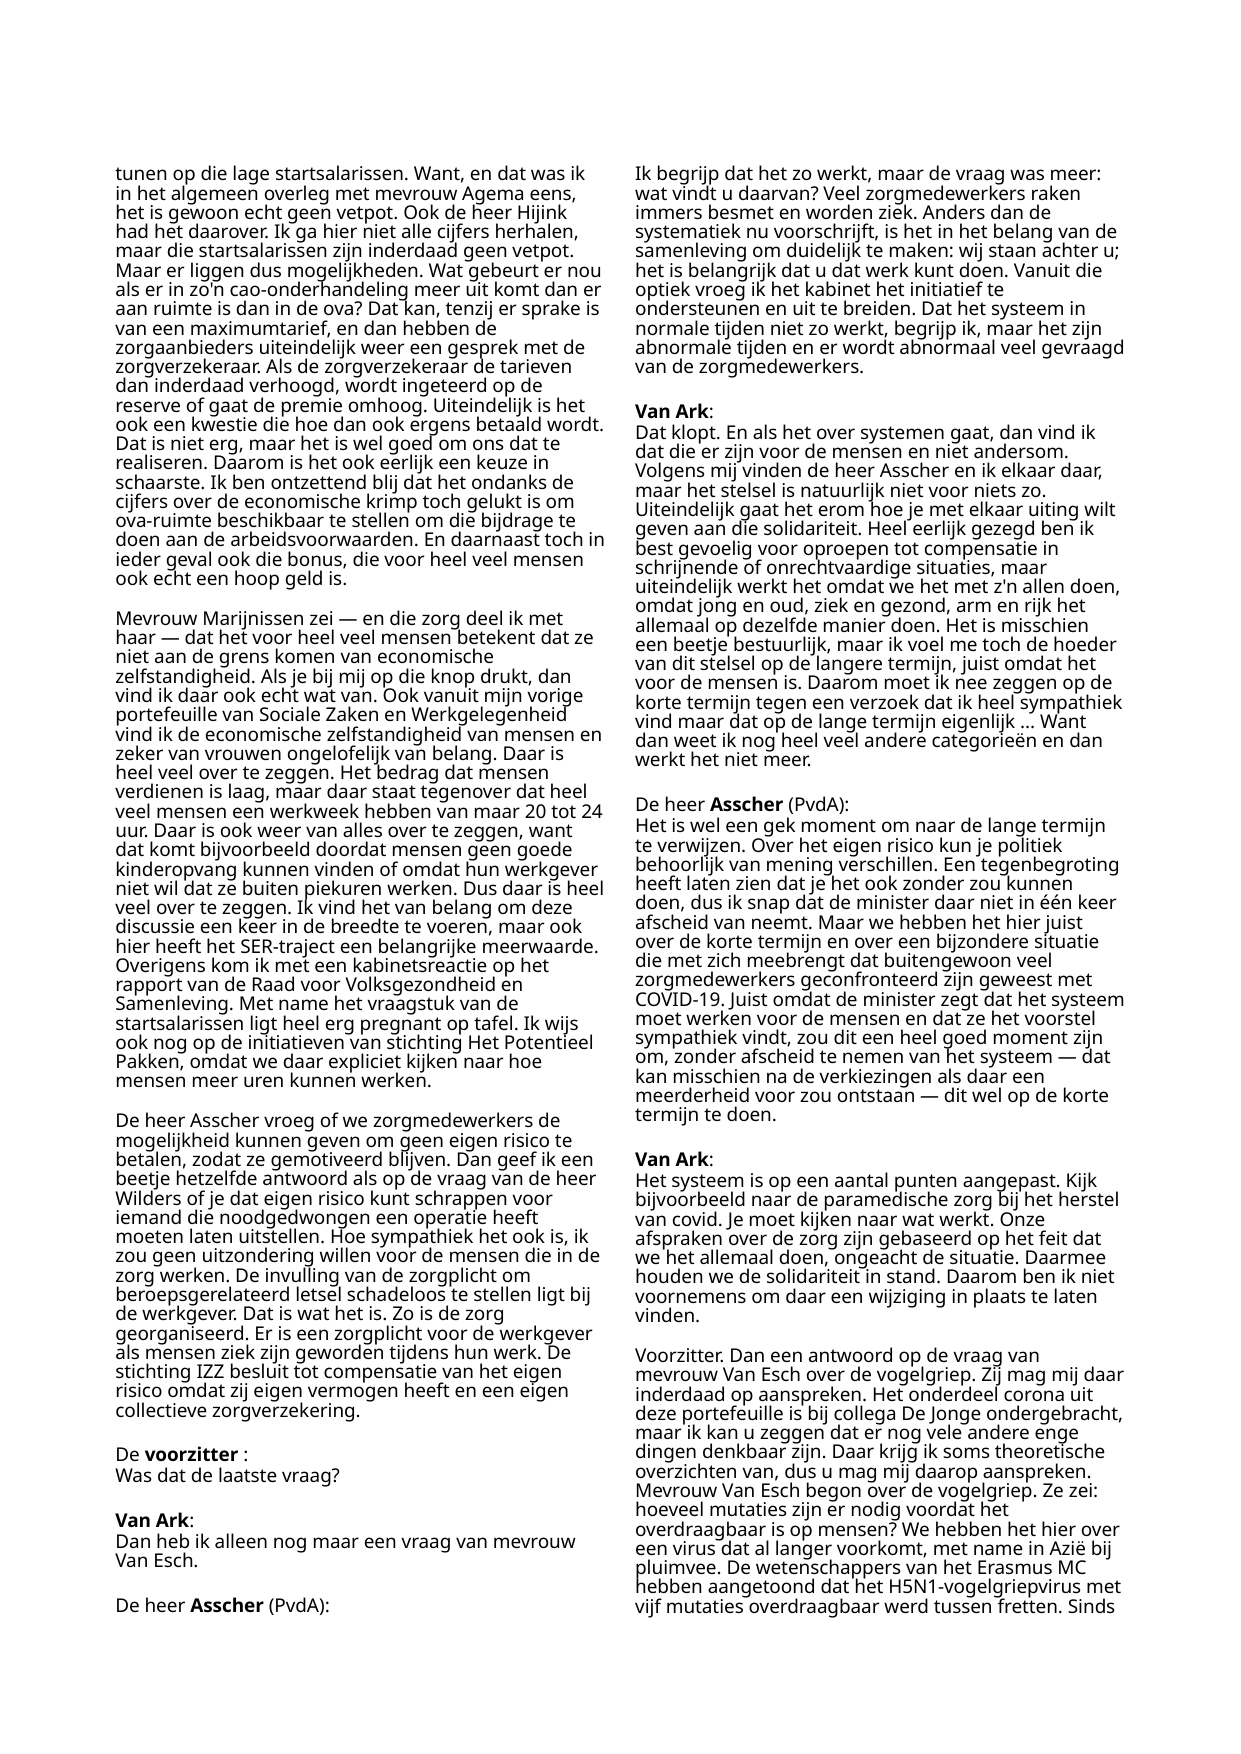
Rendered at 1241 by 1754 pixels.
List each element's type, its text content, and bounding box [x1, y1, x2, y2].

text Voorzitter. Dan een antwoord op de vraag van mevrouw Van Esch over de vogelgriep. Zij mag mij daar inderdaad op aanspreken. Het onderdeel corona uit deze portefeuille is bij collega De Jonge ondergebracht, maar ik kan u zeggen dat er nog vele andere enge dingen denkbaar zijn. Daar krijg ik soms theoretische overzichten van, dus u mag mij daarop aanspreken. Mevrouw Van Esch begon over de vogelgriep. Ze zei: hoeveel mutaties zijn er nodig voordat het overdraagbaar is op mensen? We hebben het hier over een virus dat al langer voorkomt, met name in Azië bij pluimvee. De wetenschappers van het Erasmus MC hebben aangetoond dat het H5N1-vogelgriepvirus met vijf mutaties overdraagbaar werd tussen fretten. Sinds [635, 1347, 1125, 1617]
text Van Ark: [115, 1507, 605, 1533]
text Van Ark: [635, 398, 1125, 424]
text De heer Asscher (PvdA): [115, 1593, 605, 1618]
text De heer Asscher vroeg of we zorgmedewerkers de mogelijkheid kunnen geven om geen eigen risico te betalen, zodat ze gemotiveerd blijven. Dan geef ik een beetje hetzelfde antwoord als op de vraag van de heer Wilders of je dat eigen risico kunt schrappen voor iemand die noodgedwongen een operatie heeft moeten laten uitstellen. Hoe sympathiek het ook is, ik zou geen uitzondering willen voor de mensen die in de zorg werken. De invulling van de zorgplicht om beroepsgerelateerd letsel schadeloos te stellen ligt bij de werkgever. Dat is wat het is. Zo is de zorg georganiseerd. Er is een zorgplicht voor de werkgever als mensen ziek zijn geworden tijdens hun werk. De stichting IZZ besluit tot compensatie van het eigen risico omdat zij eigen vermogen heeft en een eigen collectieve zorgverzekering. [115, 1112, 605, 1421]
text Van Ark: [635, 1146, 1125, 1172]
text Dan heb ik alleen nog maar een vraag van mevrouw Van Esch. [115, 1533, 605, 1572]
text De heer Asscher (PvdA): [635, 792, 1125, 817]
text tunen op die lage startsalarissen. Want, en dat was ik in het algemeen overleg met mevrouw Agema eens, het is gewoon echt geen vetpot. Ook de heer Hijink had het daarover. Ik ga hier niet alle cijfers herhalen, maar die startsalarissen zijn inderdaad geen vetpot. Maar er liggen dus mogelijkheden. Wat gebeurt er nou als er in zo'n cao-onderhandeling meer uit komt dan er aan ruimte is dan in de ova? Dat kan, tenzij er sprake is van een maximumtarief, en dan hebben de zorgaanbieders uiteindelijk weer een gesprek met de zorgverzekeraar. Als de zorgverzekeraar de tarieven dan inderdaad verhoogd, wordt ingeteerd op de reserve of gaat de premie omhoog. Uiteindelijk is het ook een kwestie die hoe dan ook ergens betaald wordt. Dat is niet erg, maar het is wel goed om ons dat te realiseren. Daarom is het ook eerlijk een keuze in schaarste. Ik ben ontzettend blij dat het ondanks de cijfers over de economische krimp toch gelukt is om ova-ruimte beschikbaar te stellen om die bijdrage te doen aan de arbeidsvoorwaarden. En daarnaast toch in ieder geval ook die bonus, die voor heel veel mensen ook echt een hoop geld is. [115, 165, 605, 589]
text De voorzitter : [115, 1442, 605, 1467]
text Ik begrijp dat het zo werkt, maar de vraag was meer: wat vindt u daarvan? Veel zorgmedewerkers raken immers besmet en worden ziek. Anders dan de systematiek nu voorschrijft, is het in het belang van de samenleving om duidelijk te maken: wij staan achter u; het is belangrijk dat u dat werk kunt doen. Vanuit die optiek vroeg ik het kabinet het initiatief te ondersteunen en uit te breiden. Dat het systeem in normale tijden niet zo werkt, begrijp ik, maar het zijn abnormale tijden en er wordt abnormaal veel gevraagd van de zorgmedewerkers. [635, 165, 1125, 377]
text Was dat de laatste vraag? [115, 1467, 605, 1487]
text Het is wel een gek moment om naar de lange termijn te verwijzen. Over het eigen risico kun je politiek behoorlijk van mening verschillen. Een tegenbegroting heeft laten zien dat je het ook zonder zou kunnen doen, dus ik snap dat de minister daar niet in één keer afscheid van neemt. Maar we hebben het hier juist over de korte termijn en over een bijzondere situatie die met zich meebrengt dat buitengewoon veel zorgmedewerkers geconfronteerd zijn geweest met COVID-19. Juist omdat de minister zegt dat het systeem moet werken voor de mensen en dat ze het voorstel sympathiek vindt, zou dit een heel goed moment zijn om, zonder afscheid te nemen van het systeem — dat kan misschien na de verkiezingen als daar een meerderheid voor zou ontstaan — dit wel op de korte termijn te doen. [635, 817, 1125, 1126]
text Mevrouw Marijnissen zei — en die zorg deel ik met haar — dat het voor heel veel mensen betekent dat ze niet aan de grens komen van economische zelfstandigheid. Als je bij mij op die knop drukt, dan vind ik daar ook echt wat van. Ook vanuit mijn vorige portefeuille van Sociale Zaken en Werkgelegenheid vind ik de economische zelfstandigheid van mensen en zeker van vrouwen ongelofelijk van belang. Daar is heel veel over te zeggen. Het bedrag dat mensen verdienen is laag, maar daar staat tegenover dat heel veel mensen een werkweek hebben van maar 20 tot 24 uur. Daar is ook weer van alles over te zeggen, want dat komt bijvoorbeeld doordat mensen geen goede kinderopvang kunnen vinden of omdat hun werkgever niet wil dat ze buiten piekuren werken. Dus daar is heel veel over te zeggen. Ik vind het van belang om deze discussie een keer in de breedte te voeren, maar ook hier heeft het SER-traject een belangrijke meerwaarde. Overigens kom ik met een kabinetsreactie op het rapport van de Raad voor Volksgezondheid en Samenleving. Met name het vraagstuk van de startsalarissen ligt heel erg pregnant op tafel. Ik wijs ook nog op de initiatieven van stichting Het Potentieel Pakken, omdat we daar expliciet kijken naar hoe mensen meer uren kunnen werken. [115, 610, 605, 1092]
text Dat klopt. En als het over systemen gaat, dan vind ik dat die er zijn voor de mensen en niet andersom. Volgens mij vinden de heer Asscher en ik elkaar daar, maar het stelsel is natuurlijk niet voor niets zo. Uiteindelijk gaat het erom hoe je met elkaar uiting wilt geven aan die solidariteit. Heel eerlijk gezegd ben ik best gevoelig voor oproepen tot compensatie in schrijnende of onrechtvaardige situaties, maar uiteindelijk werkt het omdat we het met z'n allen doen, omdat jong en oud, ziek en gezond, arm en rijk het allemaal op dezelfde manier doen. Het is misschien een beetje bestuurlijk, maar ik voel me toch de hoeder van dit stelsel op de langere termijn, juist omdat het voor de mensen is. Daarom moet ik nee zeggen op de korte termijn tegen een verzoek dat ik heel sympathiek vind maar dat op de lange termijn eigenlijk ... Want dan weet ik nog heel veel andere categorieën en dan werkt het niet meer. [635, 424, 1125, 771]
text Het systeem is op een aantal punten aangepast. Kijk bijvoorbeeld naar de paramedische zorg bij het herstel van covid. Je moet kijken naar wat werkt. Onze afspraken over de zorg zijn gebaseerd op het feit dat we het allemaal doen, ongeacht de situatie. Daarmee houden we de solidariteit in stand. Daarom ben ik niet voornemens om daar een wijziging in plaats te laten vinden. [635, 1172, 1125, 1326]
